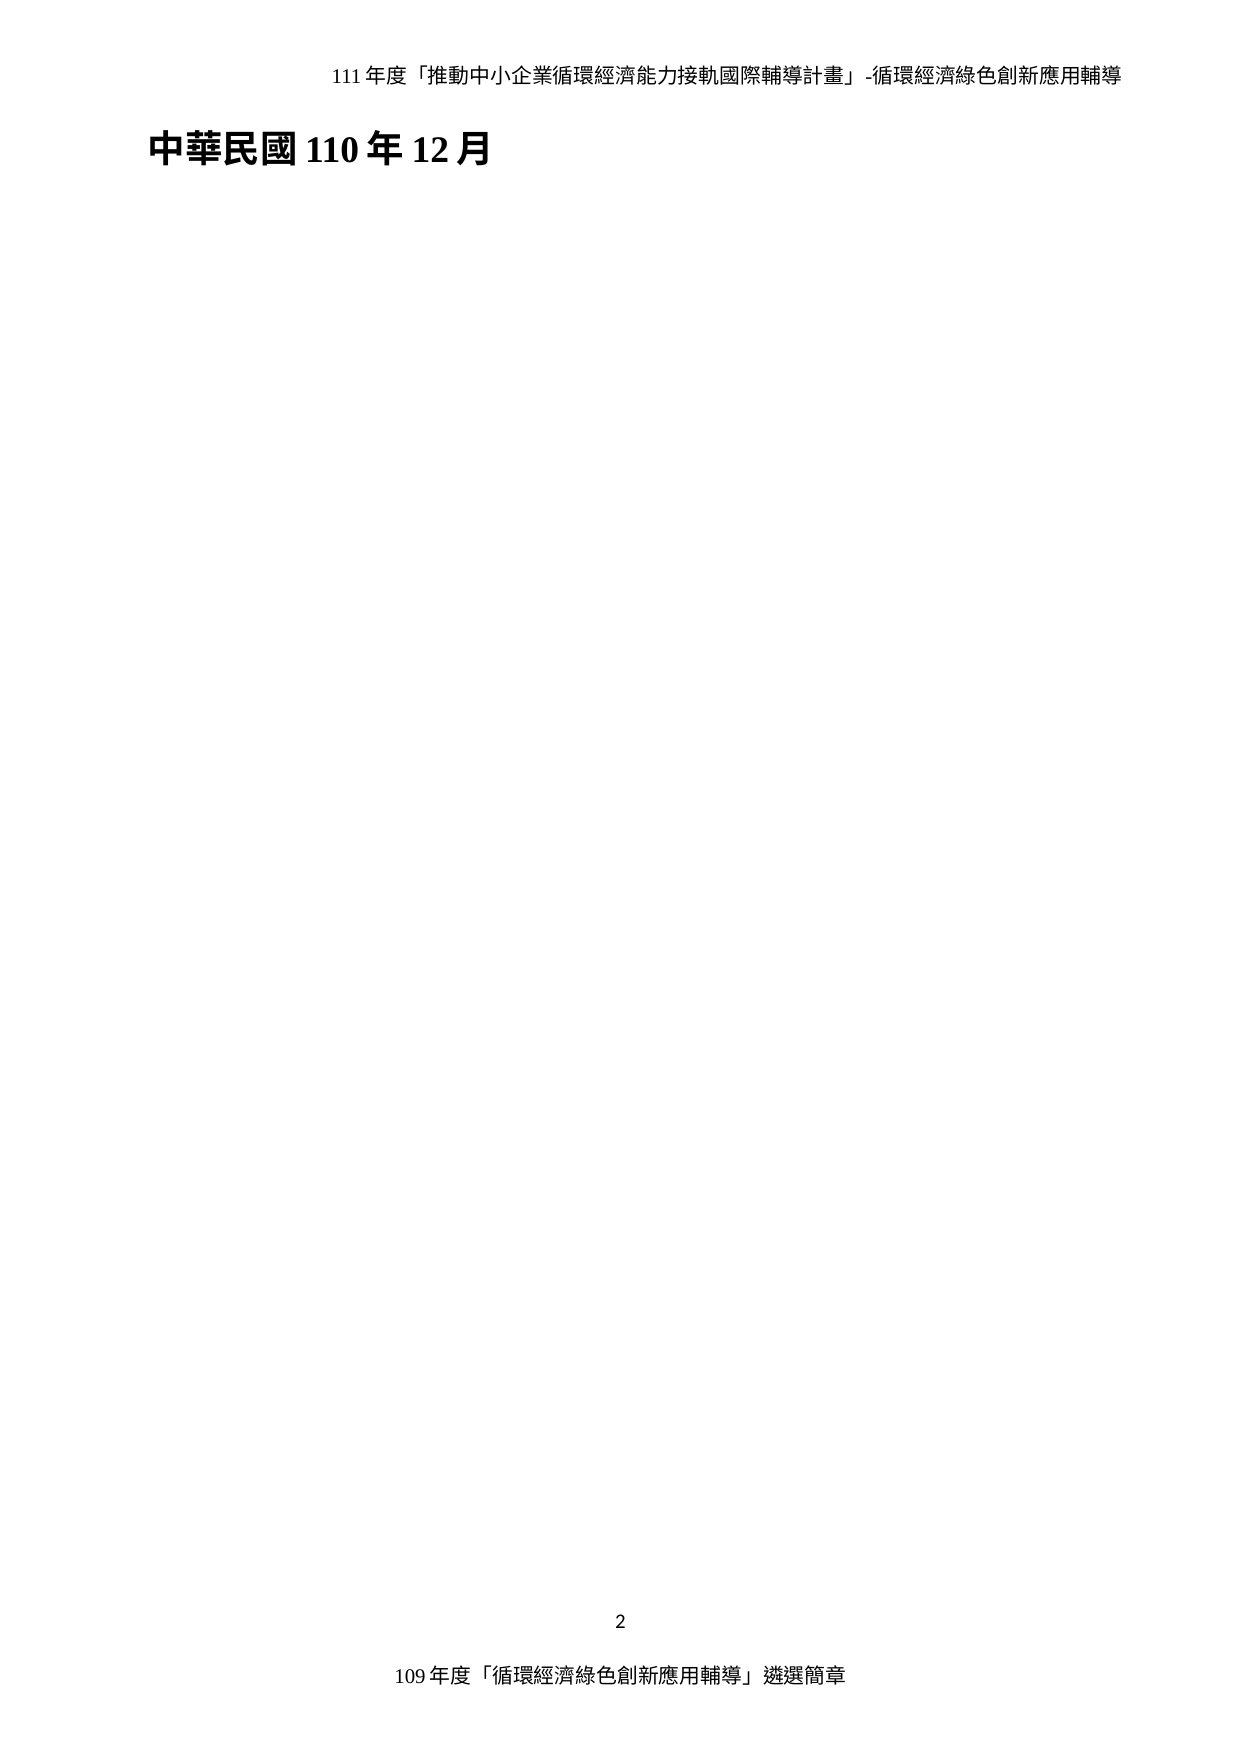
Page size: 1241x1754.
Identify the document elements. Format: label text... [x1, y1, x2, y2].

text 中華民國110年12月 [147, 104, 1093, 167]
